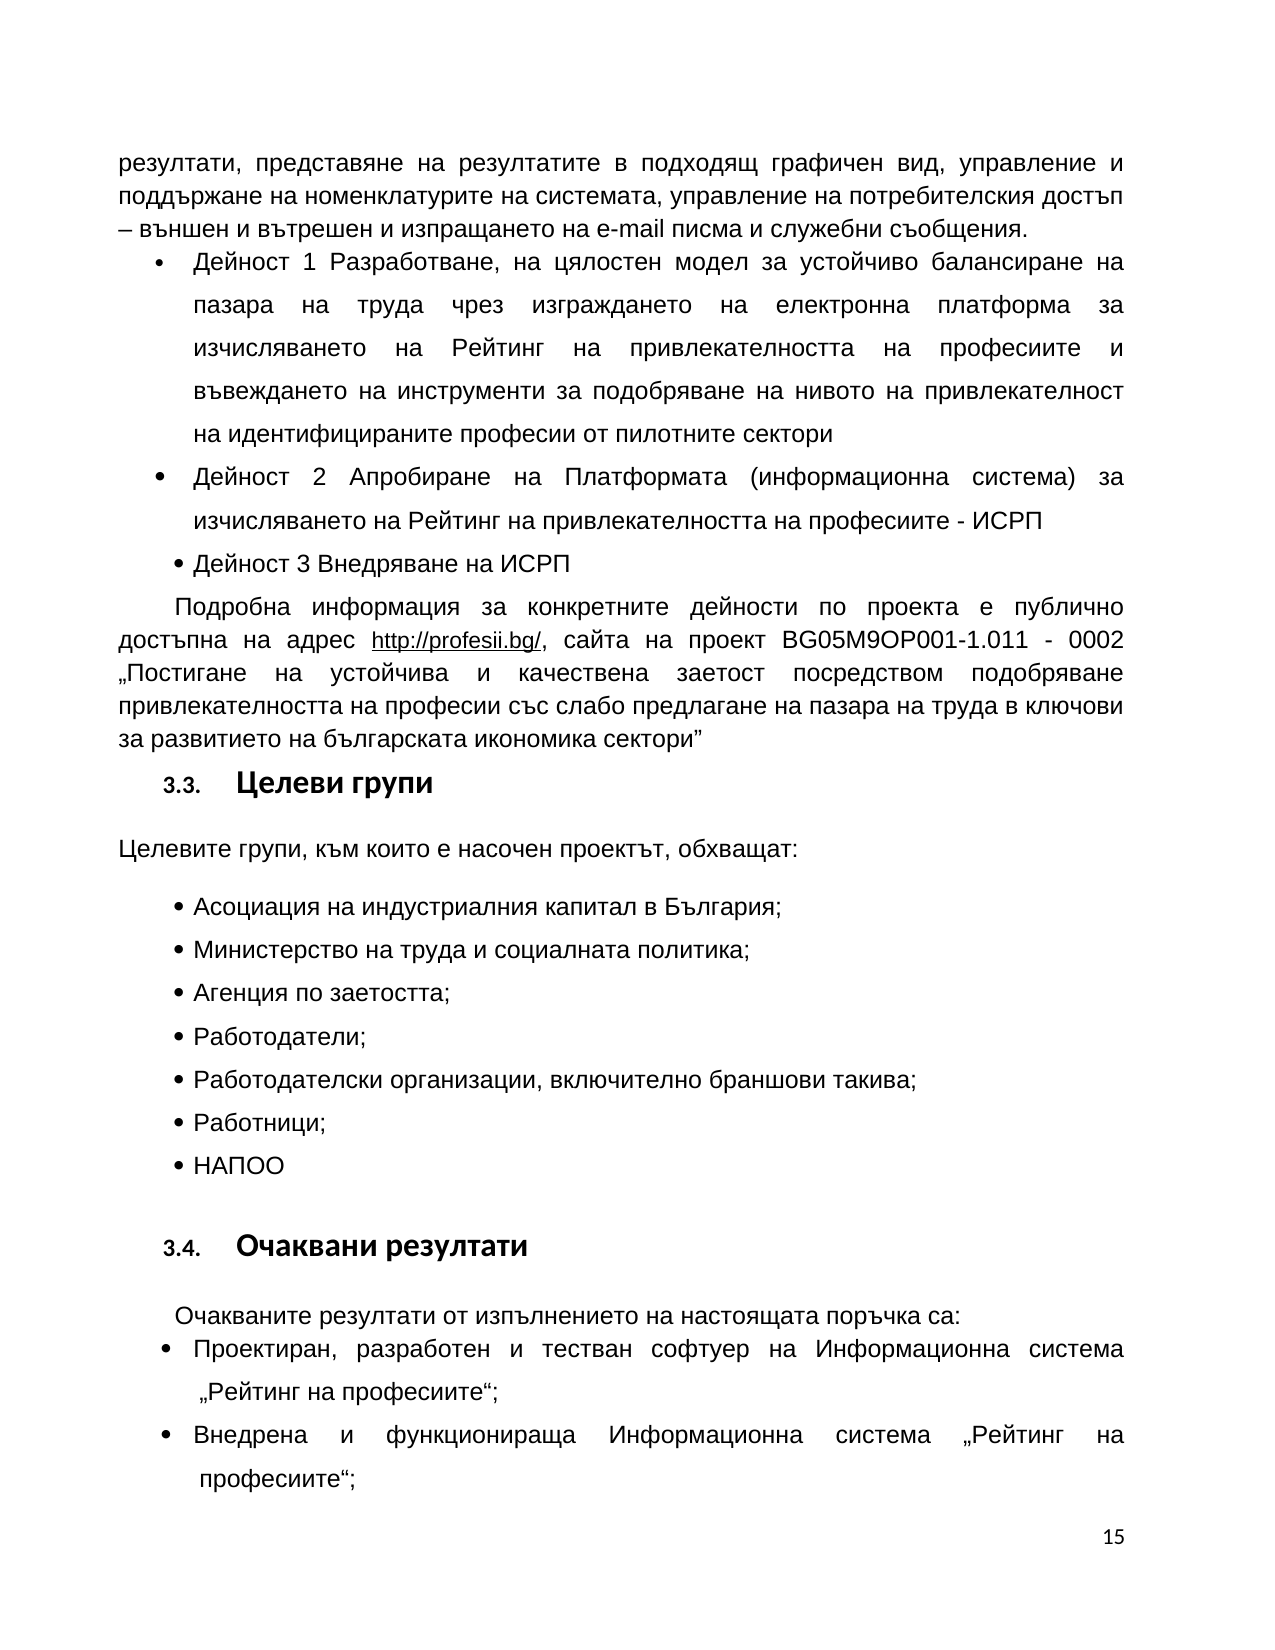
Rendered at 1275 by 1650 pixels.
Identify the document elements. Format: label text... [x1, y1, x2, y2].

list Внедрена и функционираща Информационна система „Рейтинг на професиите“; [162, 1420, 1125, 1492]
list Дейност 3 Внедряване на ИСРП [118, 549, 1125, 578]
list Агенция по заетостта; [118, 978, 1125, 1007]
subtitle Очаквани резултати [162, 1224, 1125, 1265]
text Целевите групи, към които е насочен проектът, обхващат: [118, 834, 1125, 863]
text Подробна информация за конкретните дейности по проекта е публично достъпна на адрес http://profesii.bg/, сайта на проект BG05M9OP001-1.011 - 0002 „Постигане на устойчива и качествена заетост посредством подобряване привлекателността на професии със слабо предлагане на пазара на труда в ключови за развитието на българската икономика сектори” [118, 592, 1125, 753]
list Работници; [118, 1108, 1125, 1137]
list Работодатели; [118, 1022, 1125, 1050]
list Асоциация на индустриалния капитал в България; [118, 892, 1125, 921]
subtitle Целеви групи [162, 761, 1125, 802]
text Очакваните резултати от изпълнението на настоящата поръчка са: [118, 1301, 1125, 1330]
text резултати, представяне на резултатите в подходящ графичен вид, управление и поддържане на номенклатурите на системата, управление на потребителския достъп – външен и вътрешен и изпращането на e-mail писма и служебни съобщения. [118, 148, 1125, 242]
list Министерство на труда и социалната политика; [118, 935, 1125, 964]
list Дейност 2 Апробиране на Платформата (информационна система) за изчисляването на Рейтинг на привлекателността на професиите - ИСРП [156, 462, 1125, 534]
list НАПОО [118, 1151, 1125, 1180]
list Проектиран, разработен и тестван софтуер на Информационна система „Рейтинг на професиите“; [162, 1334, 1125, 1406]
list Работодателски организации, включително браншови такива; [118, 1065, 1125, 1094]
list Дейност 1 Разработване, на цялостен модел за устойчиво балансиране на пазара на труда чрез изграждането на електронна платформа за изчисляването на Рейтинг на привлекателността на професиите и въвеждането на инструменти за подобряване на нивото на привлекателност на идентифицираните професии от пилотните сектори [156, 247, 1125, 448]
